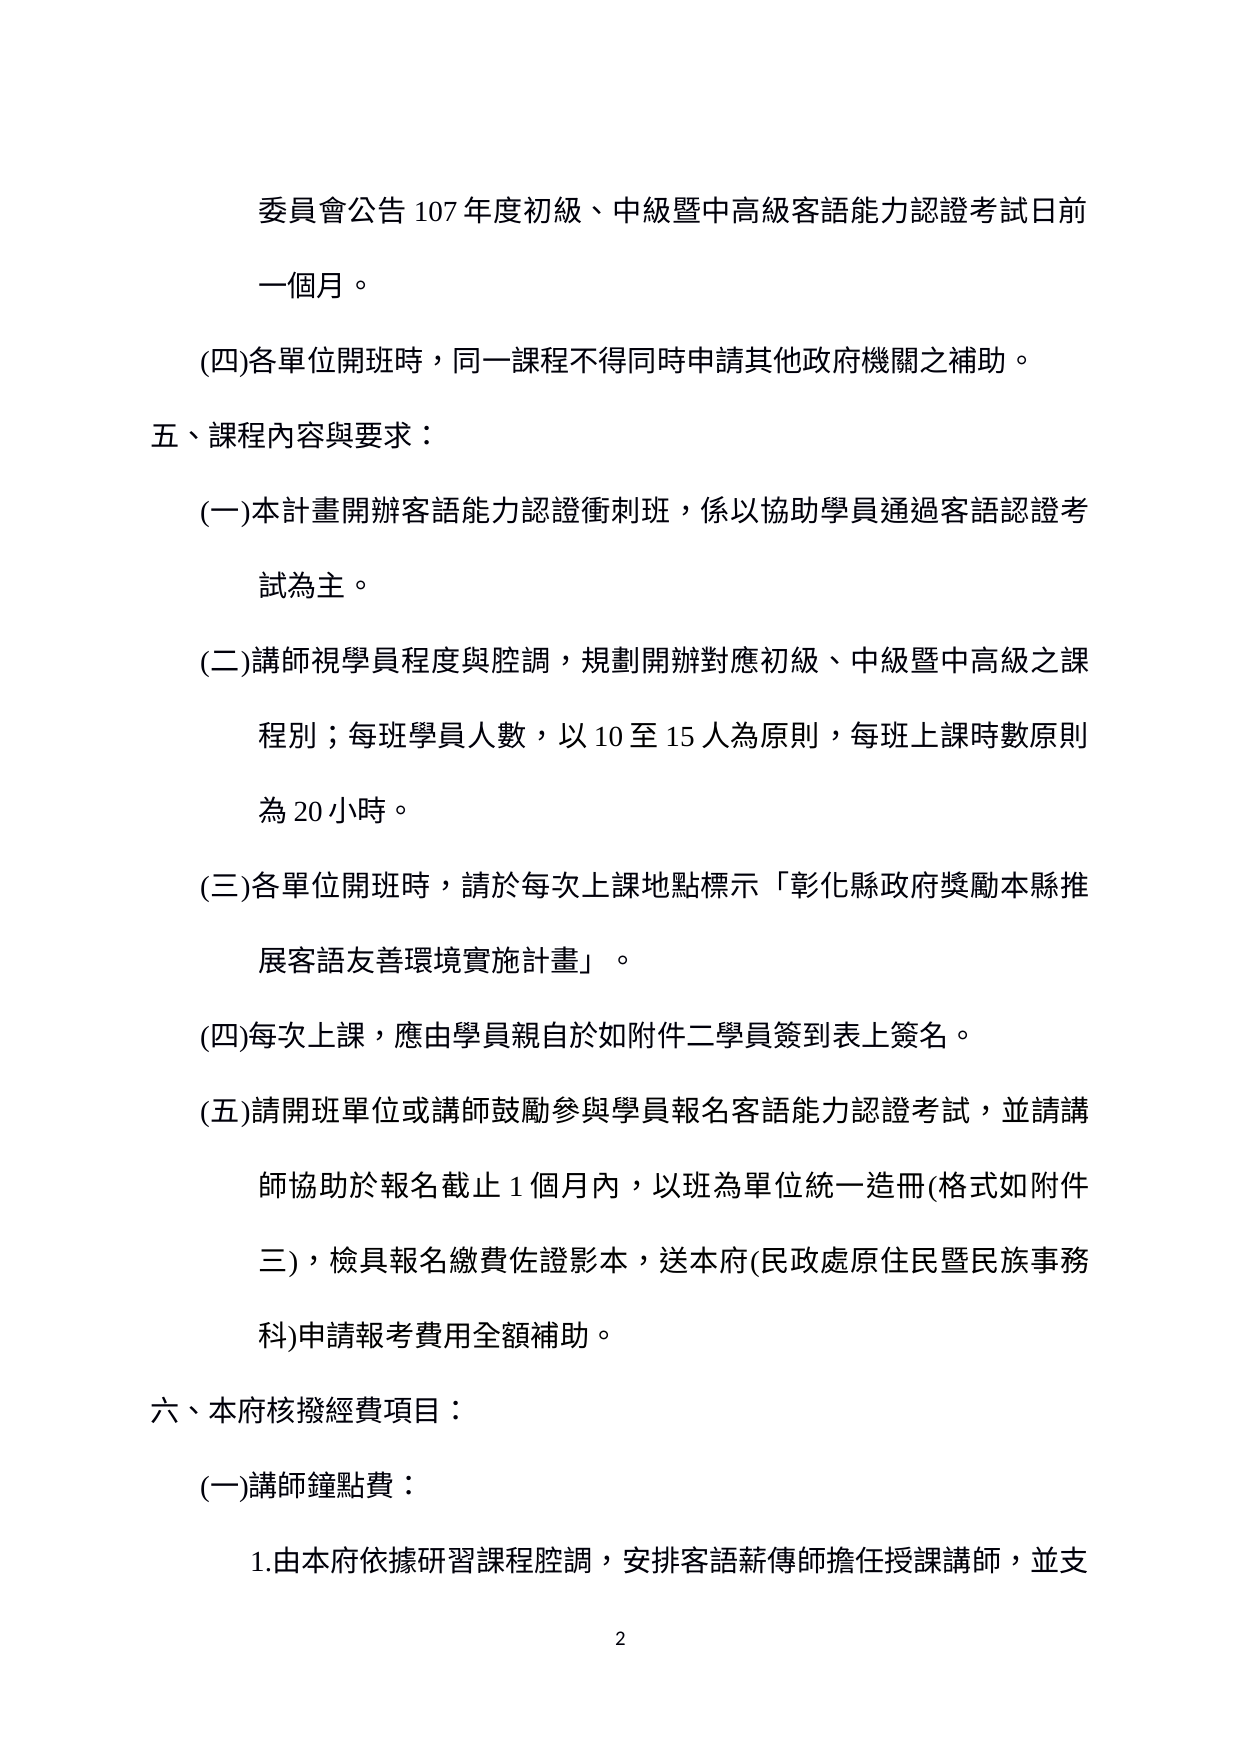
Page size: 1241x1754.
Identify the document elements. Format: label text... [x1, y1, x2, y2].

text (四)各單位開班時，同一課程不得同時申請其他政府機關之補助。 [200, 314, 1090, 389]
text (五)請開班單位或講師鼓勵參與學員報名客語能力認證考試，並請講師協助於報名截止1個月內，以班為單位統一造冊(格式如附件三)，檢具報名繳費佐證影本，送本府(民政處原住民暨民族事務科)申請報考費用全額補助。 [200, 1064, 1090, 1364]
text 1.由本府依據研習課程腔調，安排客語薪傳師擔任授課講師，並支 [250, 1514, 1090, 1589]
text (四)每次上課，應由學員親自於如附件二學員簽到表上簽名。 [200, 989, 1090, 1064]
text 六、本府核撥經費項目： [150, 1364, 1090, 1439]
text (一)講師鐘點費： [200, 1439, 1090, 1514]
text 委員會公告107年度初級、中級暨中高級客語能力認證考試日前一個月。 [200, 164, 1090, 314]
text (二)講師視學員程度與腔調，規劃開辦對應初級、中級暨中高級之課程別；每班學員人數，以10至15人為原則，每班上課時數原則為20小時。 [200, 614, 1090, 839]
text (三)各單位開班時，請於每次上課地點標示「彰化縣政府獎勵本縣推展客語友善環境實施計畫」。 [200, 839, 1090, 989]
text (一)本計畫開辦客語能力認證衝刺班，係以協助學員通過客語認證考試為主。 [200, 464, 1090, 614]
text 五、課程內容與要求： [150, 389, 1090, 464]
